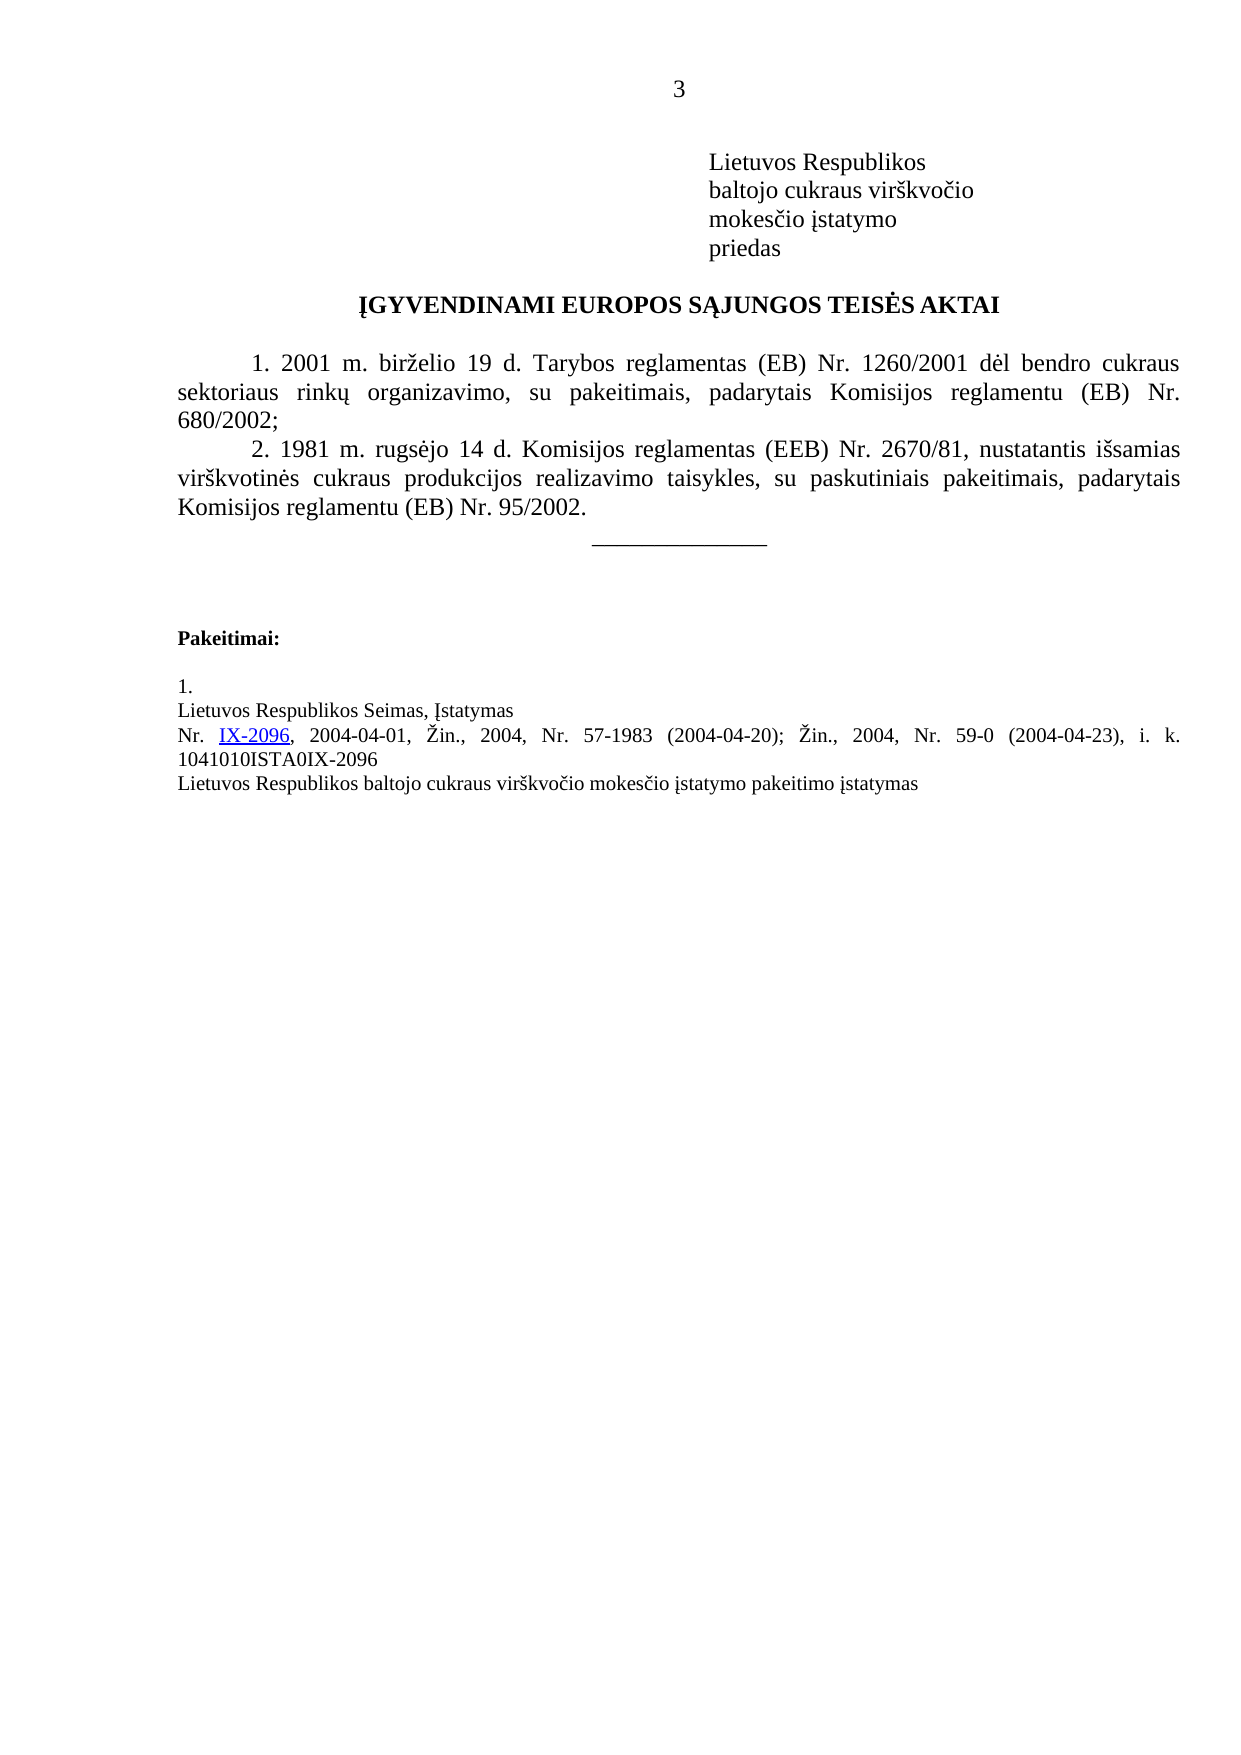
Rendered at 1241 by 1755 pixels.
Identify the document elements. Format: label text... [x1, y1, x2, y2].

text Lietuvos Respublikos Seimas, Įstatymas [177, 698, 1181, 722]
text Pakeitimai: [177, 626, 1181, 650]
text priedas [177, 233, 1181, 262]
text Lietuvos Respublikos [177, 147, 1181, 176]
text 1. [177, 674, 1181, 698]
text ĮGYVENDINAMI EUROPOS SĄJUNGOS TEISĖS AKTAI [177, 291, 1181, 319]
text 1. 2001 m. birželio 19 d. Tarybos reglamentas (EB) Nr. 1260/2001 dėl bendro cukraus sektoriaus rinkų organizavimo, su pakeitimais, padarytais Komisijos reglamentu (EB) Nr. 680/2002; [177, 348, 1181, 434]
text ______________ [177, 521, 1181, 549]
text Lietuvos Respublikos baltojo cukraus virškvočio mokesčio įstatymo pakeitimo įstatymas [177, 771, 1181, 795]
text baltojo cukraus virškvočio [177, 176, 1181, 204]
text mokesčio įstatymo [177, 204, 1181, 233]
text Nr. IX-2096, 2004-04-01, Žin., 2004, Nr. 57-1983 (2004-04-20); Žin., 2004, Nr. 59-0 (2004-04-23), i. k. 1041010ISTA0IX-2096 [177, 722, 1181, 771]
text 2. 1981 m. rugsėjo 14 d. Komisijos reglamentas (EEB) Nr. 2670/81, nustatantis išsamias virškvotinės cukraus produkcijos realizavimo taisykles, su paskutiniais pakeitimais, padarytais Komisijos reglamentu (EB) Nr. 95/2002. [177, 434, 1181, 521]
